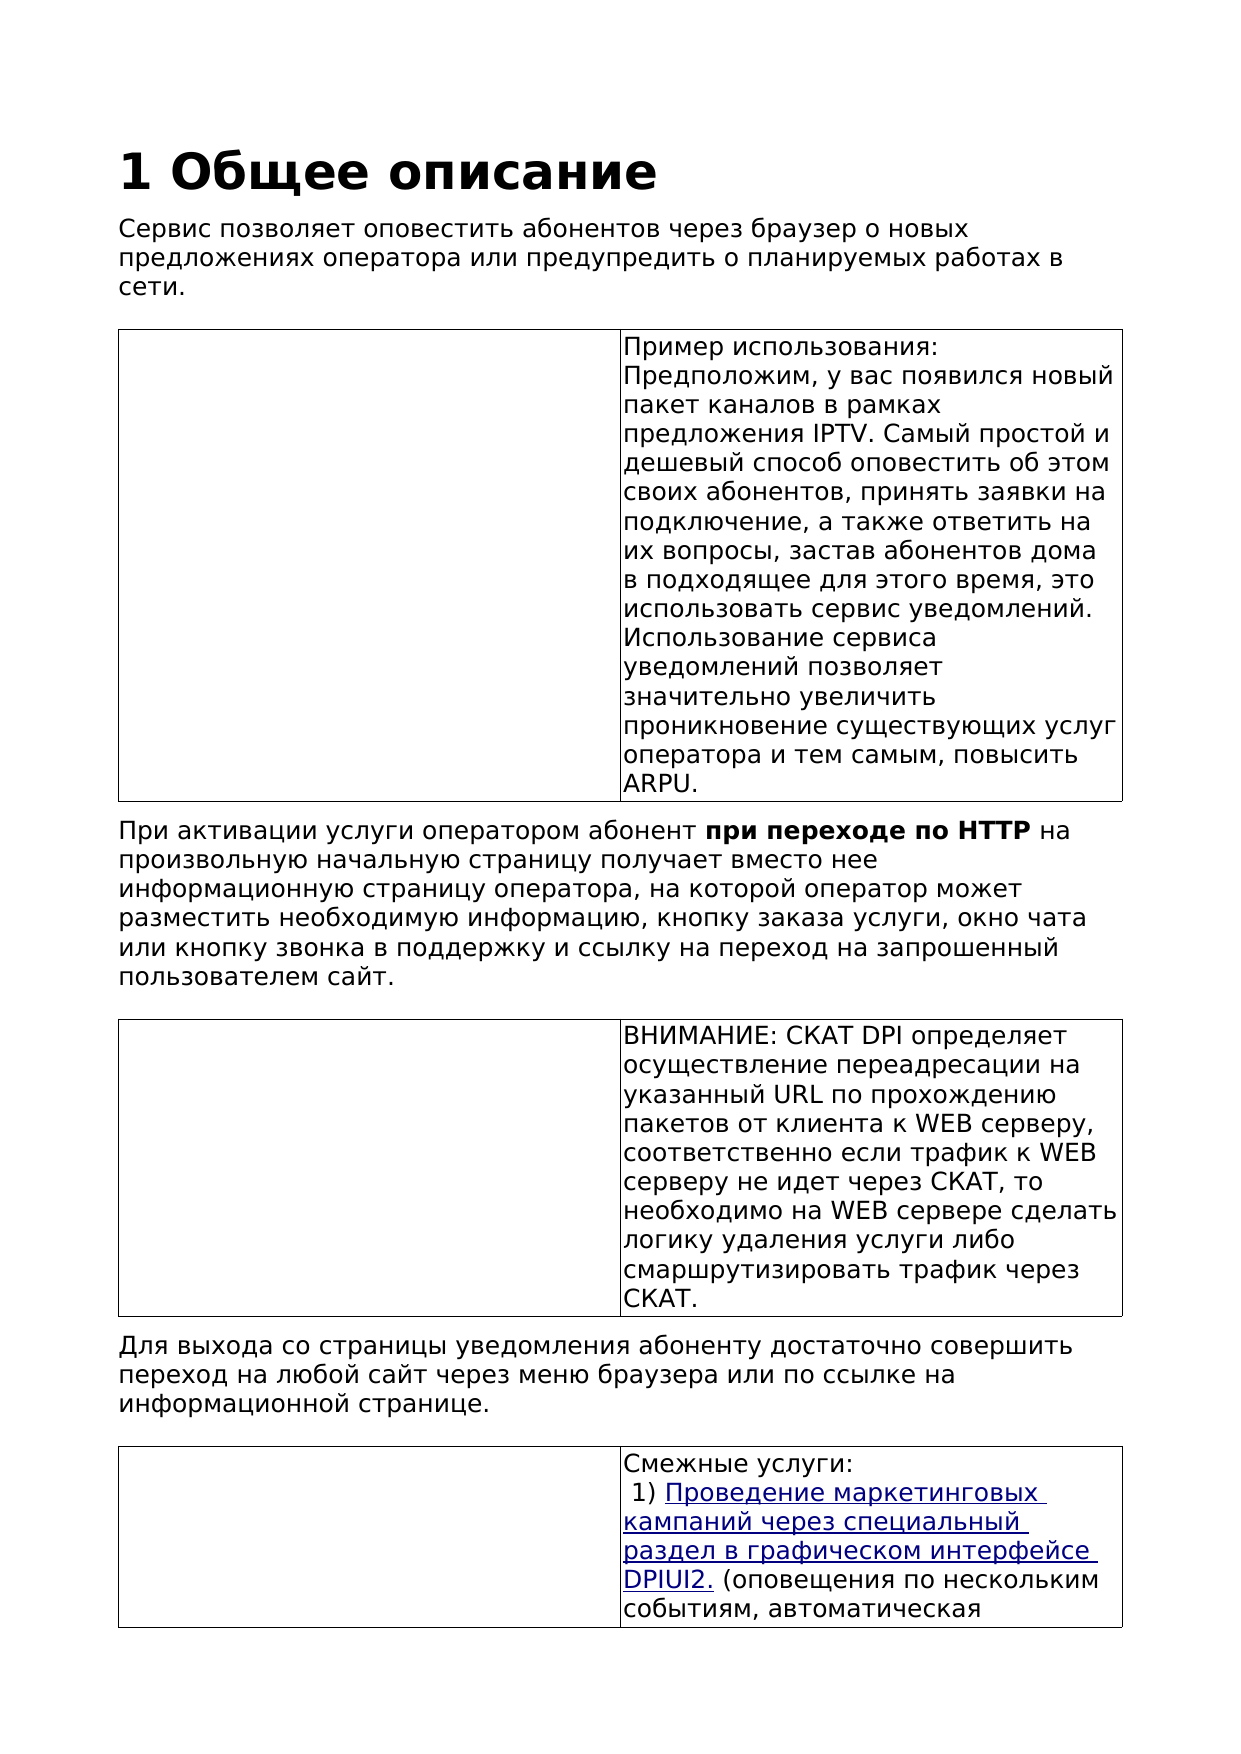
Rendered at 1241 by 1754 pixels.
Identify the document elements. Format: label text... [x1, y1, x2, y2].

text При активации услуги оператором абонент при переходе по HTTP на произвольную начальную страницу получает вместо нее информационную страницу оператора, на которой оператор может разместить необходимую информацию, кнопку заказа услуги, окно чата или кнопку звонка в поддержку и ссылку на переход на запрошенный пользователем сайт. [118, 816, 1122, 991]
table_header [119, 330, 620, 801]
table_header ВНИМАНИЕ: СКАТ DPI определяет осуществление переадресации на указанный URL по прохождению пакетов от клиента к WEB серверу, соответственно если трафик к WEB серверу не идет через СКАТ, то необходимо на WEB сервере сделать логику удаления услуги либо смаршрутизировать трафик через СКАТ. [621, 1020, 1122, 1316]
text Для выхода со страницы уведомления абоненту достаточно совершить переход на любой сайт через меню браузера или по ссылке на информационной странице. [118, 1331, 1122, 1418]
text Сервис позволяет оповестить абонентов через браузер о новых предложениях оператора или предупредить о планируемых работах в сети. [118, 214, 1122, 301]
subtitle 1 Общее описание [118, 143, 1122, 201]
table_header [119, 1020, 620, 1316]
table_header Пример использования: Предположим, у вас появился новый пакет каналов в рамках предложения IPTV. Самый простой и дешевый способ оповестить об этом своих абонентов, принять заявки на подключение, а также ответить на их вопросы, застав абонентов дома в подходящее для этого время, это использовать сервис уведомлений. Использование сервиса уведомлений позволяет значительно увеличить проникновение существующих услуг оператора и тем самым, повысить ARPU. [621, 330, 1122, 801]
table_header Смежные услуги: 1) Проведение маркетинговых кампаний через специальный раздел в графическом интерфейсе DPIUI2. (оповещения по нескольким событиям, автоматическая [621, 1447, 1122, 1627]
table_header [119, 1447, 620, 1627]
